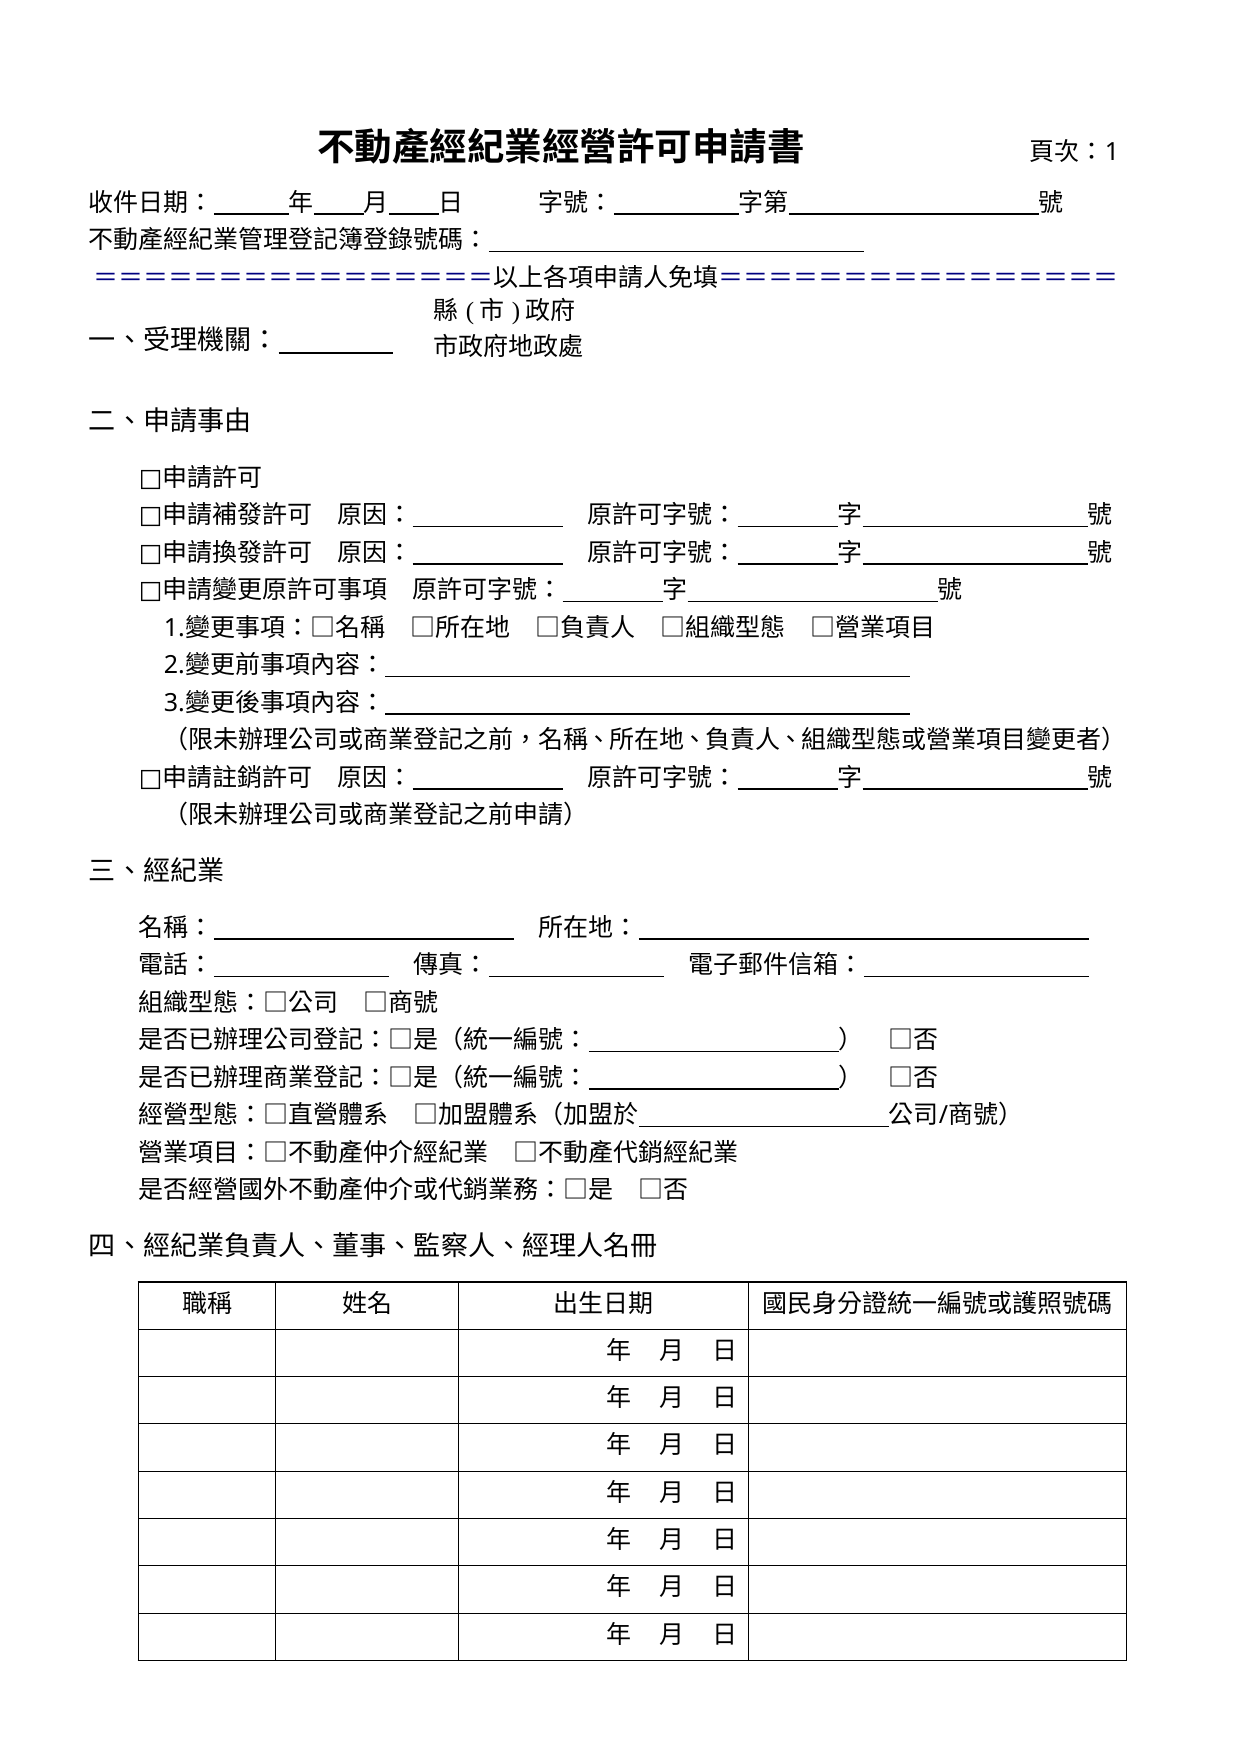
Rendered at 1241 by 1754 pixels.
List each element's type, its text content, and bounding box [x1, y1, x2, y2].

table_header 姓名 [276, 1283, 458, 1329]
table_cell [139, 1614, 275, 1660]
text 經營型態：□直營體系 □加盟體系（加盟於 公司/商號） [139, 1094, 1122, 1131]
table_cell [139, 1377, 275, 1423]
text 2.變更前事項內容： [164, 644, 1122, 681]
table_cell 年 月 日 [459, 1614, 748, 1660]
table_header 出生日期 [459, 1283, 748, 1329]
text 四、經紀業負責人、董事、監察人、經理人名冊 [89, 1206, 1122, 1281]
text 二、申請事由 [89, 381, 1122, 456]
table_cell [749, 1472, 1126, 1518]
table_cell [749, 1424, 1126, 1471]
text 不動產經紀業管理登記簿登錄號碼： [89, 219, 1122, 256]
table_cell [276, 1614, 458, 1660]
text （限未辦理公司或商業登記之前，名稱、所在地、負責人、組織型態或營業項目變更者） [164, 719, 1126, 756]
table_cell [139, 1519, 275, 1565]
table_header 國民身分證統一編號或護照號碼 [749, 1283, 1126, 1329]
text 1.變更事項：□名稱 □所在地 □負責人 □組織型態 □營業項目 [164, 606, 1122, 644]
text 是否經營國外不動產仲介或代銷業務：□是 □否 [139, 1169, 1122, 1206]
text □申請補發許可 原因： 原許可字號： 字 號 [139, 494, 1122, 531]
text （限未辦理公司或商業登記之前申請） [164, 794, 1126, 831]
text 營業項目：□不動產仲介經紀業 □不動產代銷經紀業 [139, 1131, 1122, 1169]
table_cell 年 月 日 [459, 1330, 748, 1376]
table_cell 年 月 日 [459, 1472, 748, 1518]
text 不動產經紀業經營許可申請書 頁次：1 [89, 106, 1122, 181]
text □申請變更原許可事項 原許可字號： 字 號 [139, 569, 1122, 606]
text 一、受理機關： [89, 300, 1122, 375]
table_cell 年 月 日 [459, 1519, 748, 1565]
table_cell [749, 1519, 1126, 1565]
table_cell [276, 1377, 458, 1423]
table_cell 年 月 日 [459, 1424, 748, 1471]
table_cell 年 月 日 [459, 1377, 748, 1423]
table_cell 年 月 日 [459, 1566, 748, 1612]
table_header 職稱 [139, 1283, 275, 1329]
text 名稱： 所在地： [139, 906, 1122, 944]
text 是否已辦理商業登記：□是（統一編號： ） □否 [139, 1056, 1122, 1094]
table_cell [139, 1330, 275, 1376]
table_cell [276, 1519, 458, 1565]
text 3.變更後事項內容： [164, 681, 1122, 719]
text 是否已辦理公司登記：□是（統一編號： ） □否 [139, 1019, 1122, 1056]
text 三、經紀業 [89, 831, 1122, 906]
text 組織型態：□公司 □商號 [139, 981, 1122, 1019]
text 電話： 傳真： 電子郵件信箱： [139, 944, 1122, 981]
table_cell [276, 1330, 458, 1376]
text □申請許可 [139, 456, 1122, 494]
table_cell [139, 1566, 275, 1612]
text □申請換發許可 原因： 原許可字號： 字 號 [139, 531, 1122, 569]
table_cell [749, 1330, 1126, 1376]
text 收件日期： 年 月 日 字號： 字第 號 [89, 181, 1122, 219]
table_cell [139, 1472, 275, 1518]
table_cell [276, 1424, 458, 1471]
text □申請註銷許可 原因： 原許可字號： 字 號 [139, 756, 1126, 794]
table_cell [276, 1472, 458, 1518]
table_cell [276, 1566, 458, 1612]
table_cell [749, 1566, 1126, 1612]
text ＝＝＝＝＝＝＝＝＝＝＝＝＝＝＝＝以上各項申請人免填＝＝＝＝＝＝＝＝＝＝＝＝＝＝＝＝ [89, 256, 1122, 294]
table_cell [749, 1614, 1126, 1660]
table_cell [139, 1424, 275, 1471]
table_cell [749, 1377, 1126, 1423]
